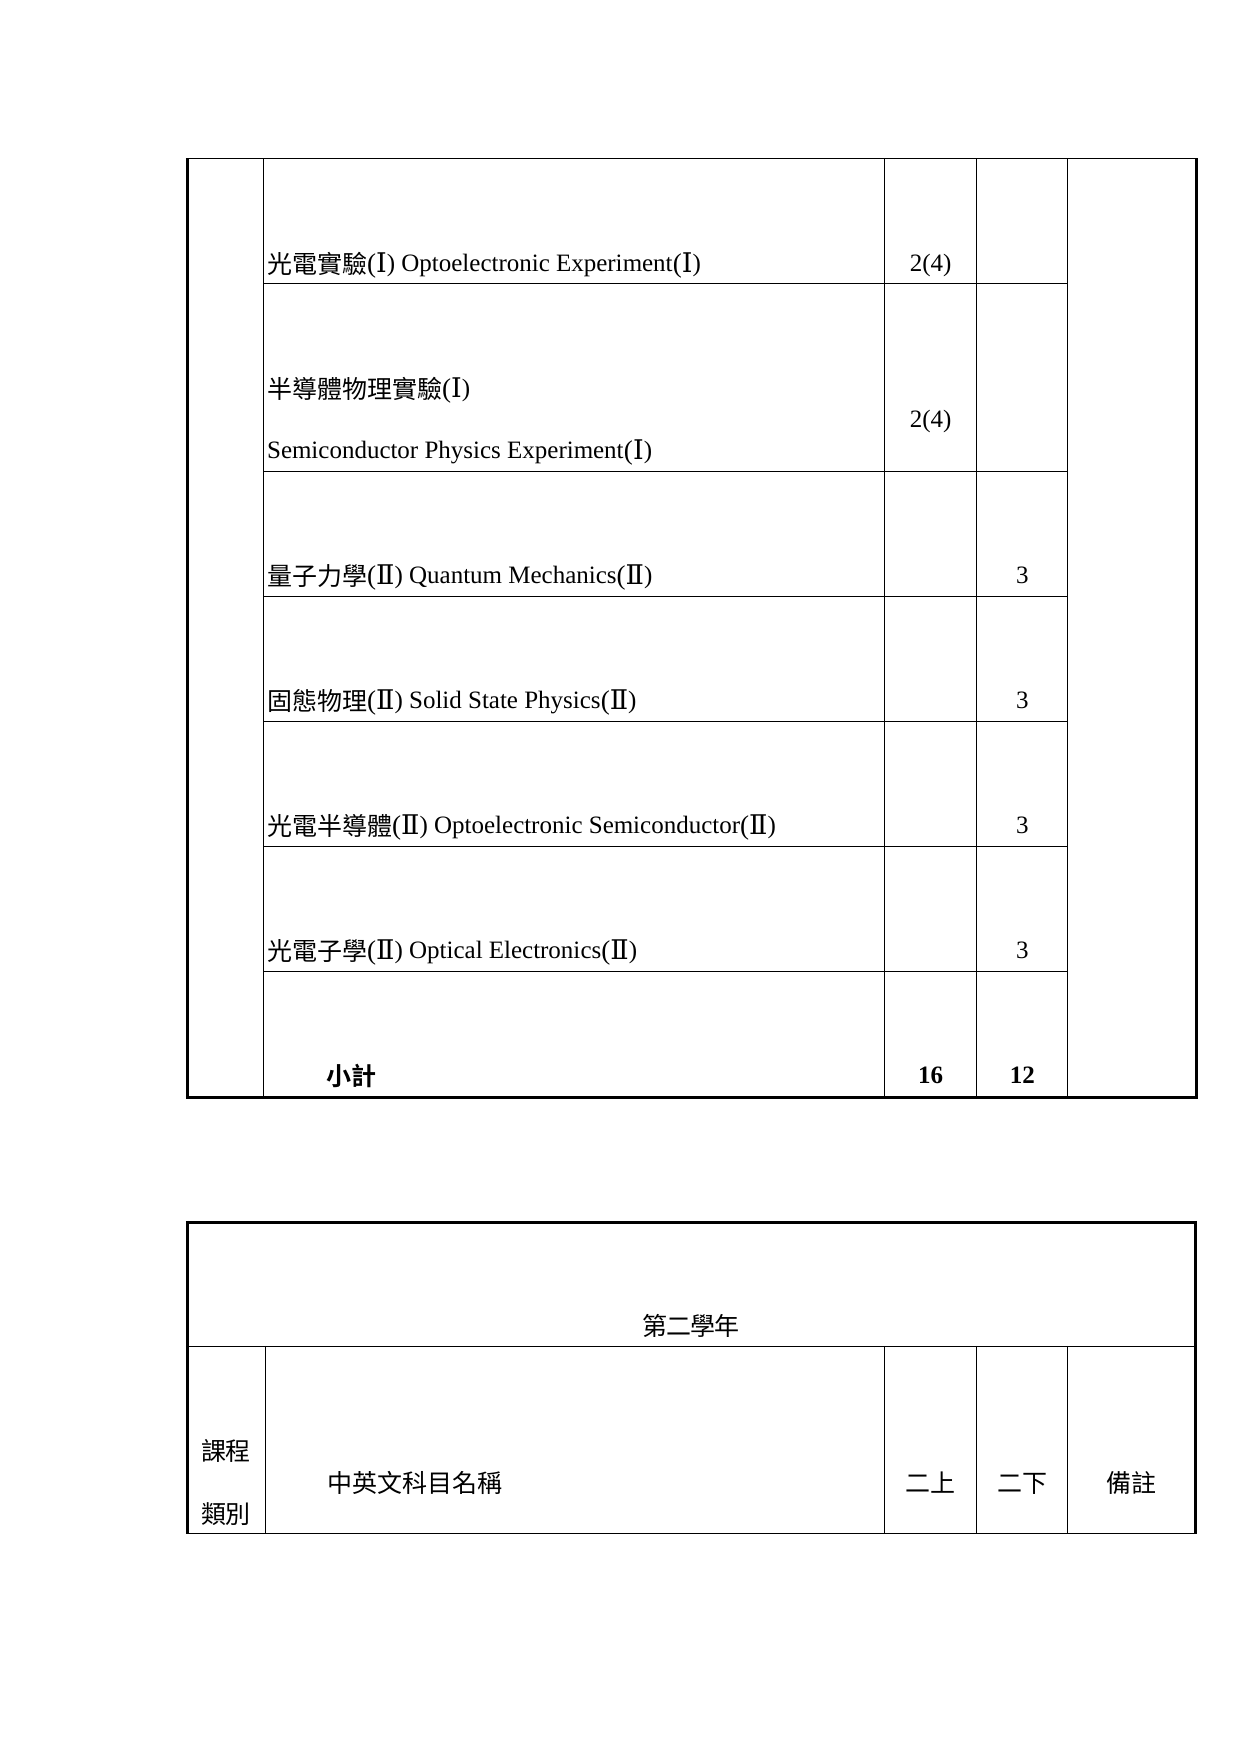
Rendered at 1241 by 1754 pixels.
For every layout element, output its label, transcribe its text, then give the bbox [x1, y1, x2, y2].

table_header 第二學年 [189, 1224, 1194, 1346]
table_cell [885, 722, 976, 846]
table_cell [1068, 159, 1195, 1096]
table_cell 固態物理(Ⅱ) Solid State Physics(Ⅱ) [264, 597, 884, 721]
table_cell 3 [977, 722, 1067, 846]
table_cell 3 [977, 472, 1067, 596]
table_cell 二上 [885, 1347, 976, 1533]
table_cell 16 [885, 972, 976, 1096]
table_cell 光電半導體(Ⅱ) Optoelectronic Semiconductor(Ⅱ) [264, 722, 884, 846]
table_cell [885, 847, 976, 971]
table_cell [977, 159, 1067, 283]
table_cell 小計 [264, 972, 884, 1096]
table_cell 中英文科目名稱 [266, 1347, 884, 1533]
table_cell 3 [977, 847, 1067, 971]
table_cell 光電子學(Ⅱ) Optical Electronics(Ⅱ) [264, 847, 884, 971]
table_cell 二下 [977, 1347, 1067, 1533]
table_cell 2(4) [885, 159, 976, 283]
table_cell 備註 [1068, 1347, 1194, 1533]
table_cell [885, 597, 976, 721]
table_cell [189, 159, 263, 1096]
table_cell 3 [977, 597, 1067, 721]
table_cell 課程 類別 [189, 1347, 265, 1533]
table_cell 12 [977, 972, 1067, 1096]
table_cell [977, 284, 1067, 471]
table_cell 2(4) [885, 284, 976, 471]
table_cell [885, 472, 976, 596]
table_cell 光電實驗(Ⅰ) Optoelectronic Experiment(Ⅰ) [264, 159, 884, 283]
table_cell 量子力學(Ⅱ) Quantum Mechanics(Ⅱ) [264, 472, 884, 596]
table_cell 半導體物理實驗(Ⅰ) Semiconductor Physics Experiment(Ⅰ) [264, 284, 884, 471]
